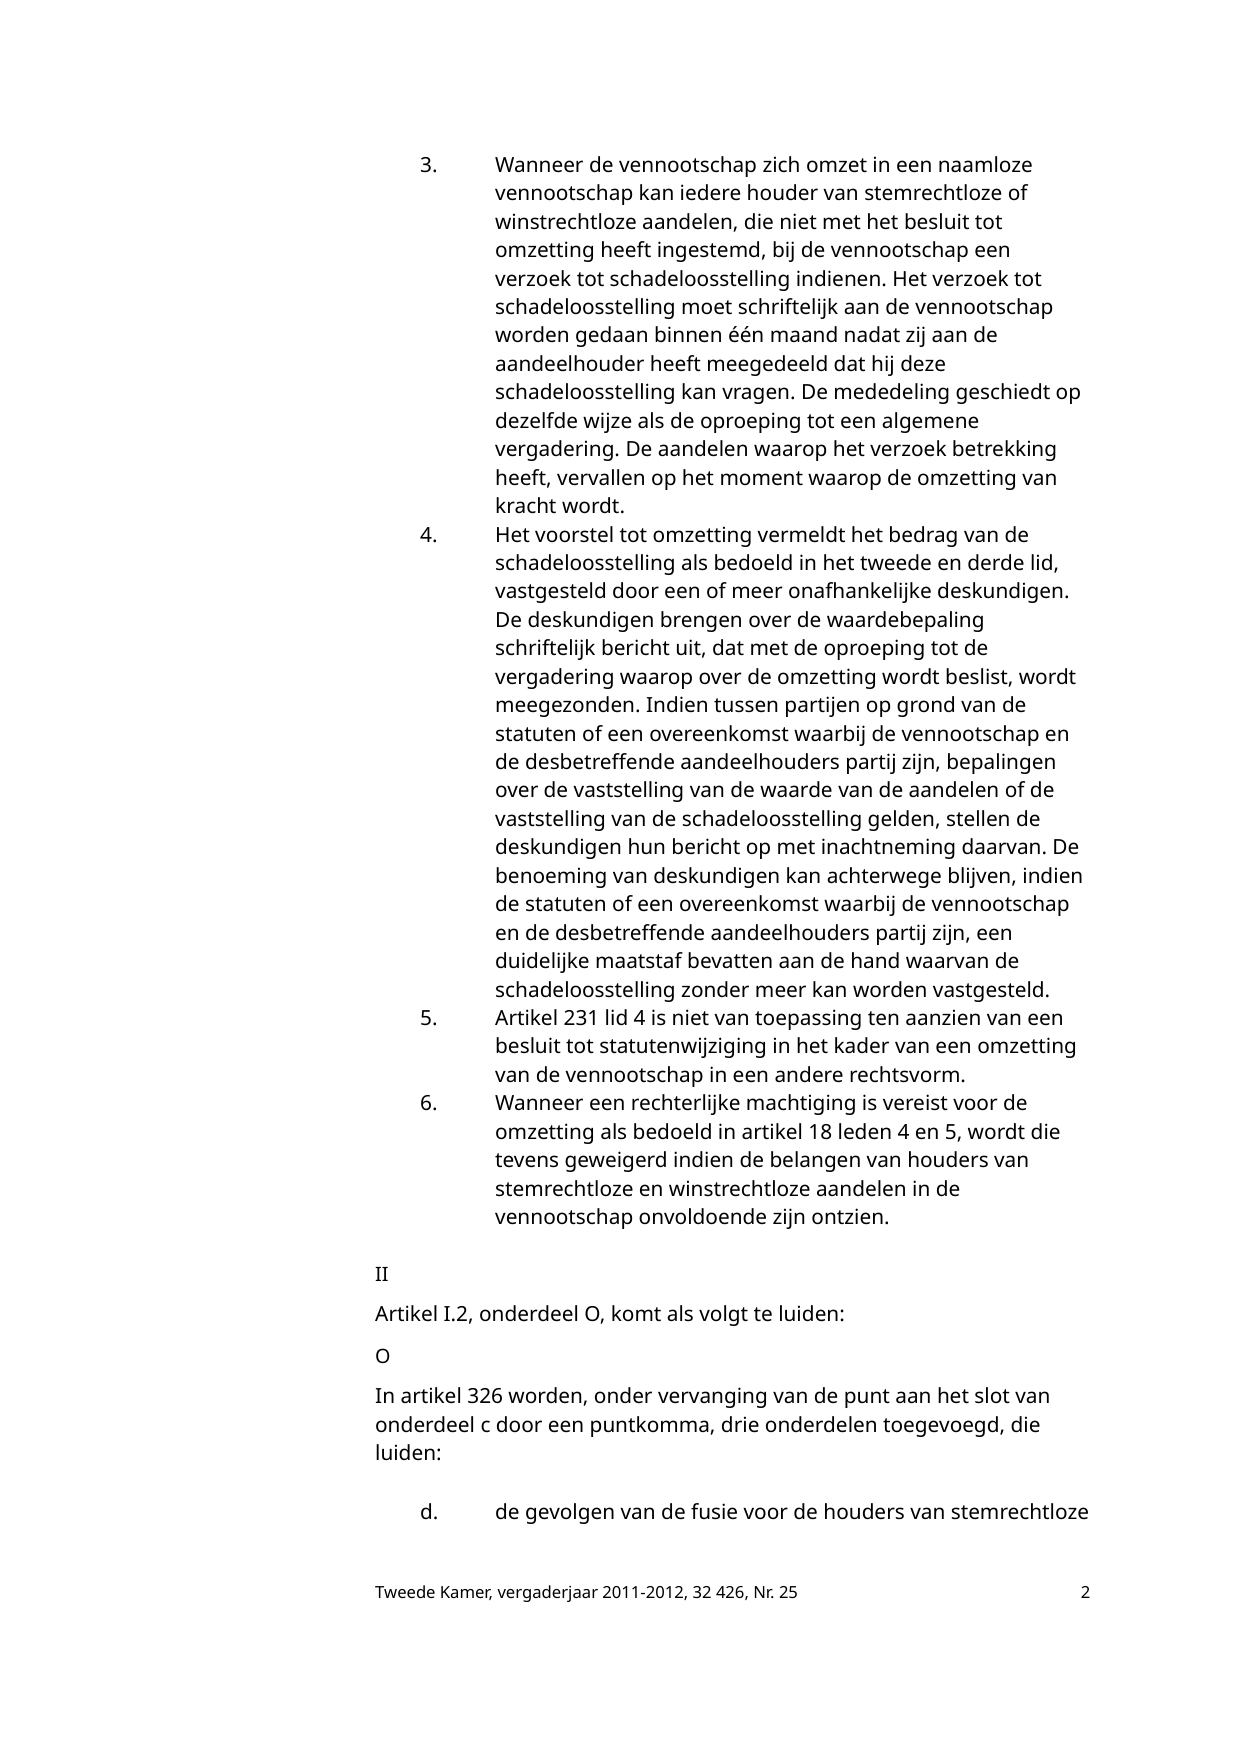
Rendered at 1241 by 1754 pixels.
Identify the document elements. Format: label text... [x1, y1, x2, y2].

text In artikel 326 worden, onder vervanging van de punt aan het slot van onderdeel c door een puntkomma, drie onderdelen toegevoegd, die luiden: [375, 1382, 1090, 1467]
list de gevolgen van de fusie voor de houders van stemrechtloze [420, 1497, 1090, 1525]
list Artikel 231 lid 4 is niet van toepassing ten aanzien van een besluit tot statutenwijziging in het kader van een omzetting van de vennootschap in een andere rechtsvorm. [420, 1003, 1090, 1088]
text Artikel I.2, onderdeel O, komt als volgt te luiden: [375, 1299, 1090, 1328]
list Het voorstel tot omzetting vermeldt het bedrag van de schadeloosstelling als bedoeld in het tweede en derde lid, vastgesteld door een of meer onafhankelijke deskundigen. De deskundigen brengen over de waardebepaling schriftelijk bericht uit, dat met de oproeping tot de vergadering waarop over de omzetting wordt beslist, wordt meegezonden. Indien tussen partijen op grond van de statuten of een overeenkomst waarbij de vennootschap en de desbetreffende aandeelhouders partij zijn, bepalingen over de vaststelling van de waarde van de aandelen of de vaststelling van de schadeloosstelling gelden, stellen de deskundigen hun bericht op met inachtneming daarvan. De benoeming van deskundigen kan achterwege blijven, indien de statuten of een overeenkomst waarbij de vennootschap en de desbetreffende aandeelhouders partij zijn, een duidelijke maatstaf bevatten aan de hand waarvan de schadeloosstelling zonder meer kan worden vastgesteld. [420, 520, 1090, 1003]
list Wanneer de vennootschap zich omzet in een naamloze vennootschap kan iedere houder van stemrechtloze of winstrechtloze aandelen, die niet met het besluit tot omzetting heeft ingestemd, bij de vennootschap een verzoek tot schadeloosstelling indienen. Het verzoek tot schadeloosstelling moet schriftelijk aan de vennootschap worden gedaan binnen één maand nadat zij aan de aandeelhouder heeft meegedeeld dat hij deze schadeloosstelling kan vragen. De mededeling geschiedt op dezelfde wijze als de oproeping tot een algemene vergadering. De aandelen waarop het verzoek betrekking heeft, vervallen op het moment waarop de omzetting van kracht wordt. [420, 150, 1090, 520]
text O [375, 1343, 1090, 1370]
text II [375, 1261, 1090, 1288]
list Wanneer een rechterlijke machtiging is vereist voor de omzetting als bedoeld in artikel 18 leden 4 en 5, wordt die tevens geweigerd indien de belangen van houders van stemrechtloze en winstrechtloze aandelen in de vennootschap onvoldoende zijn ontzien. [420, 1088, 1090, 1231]
